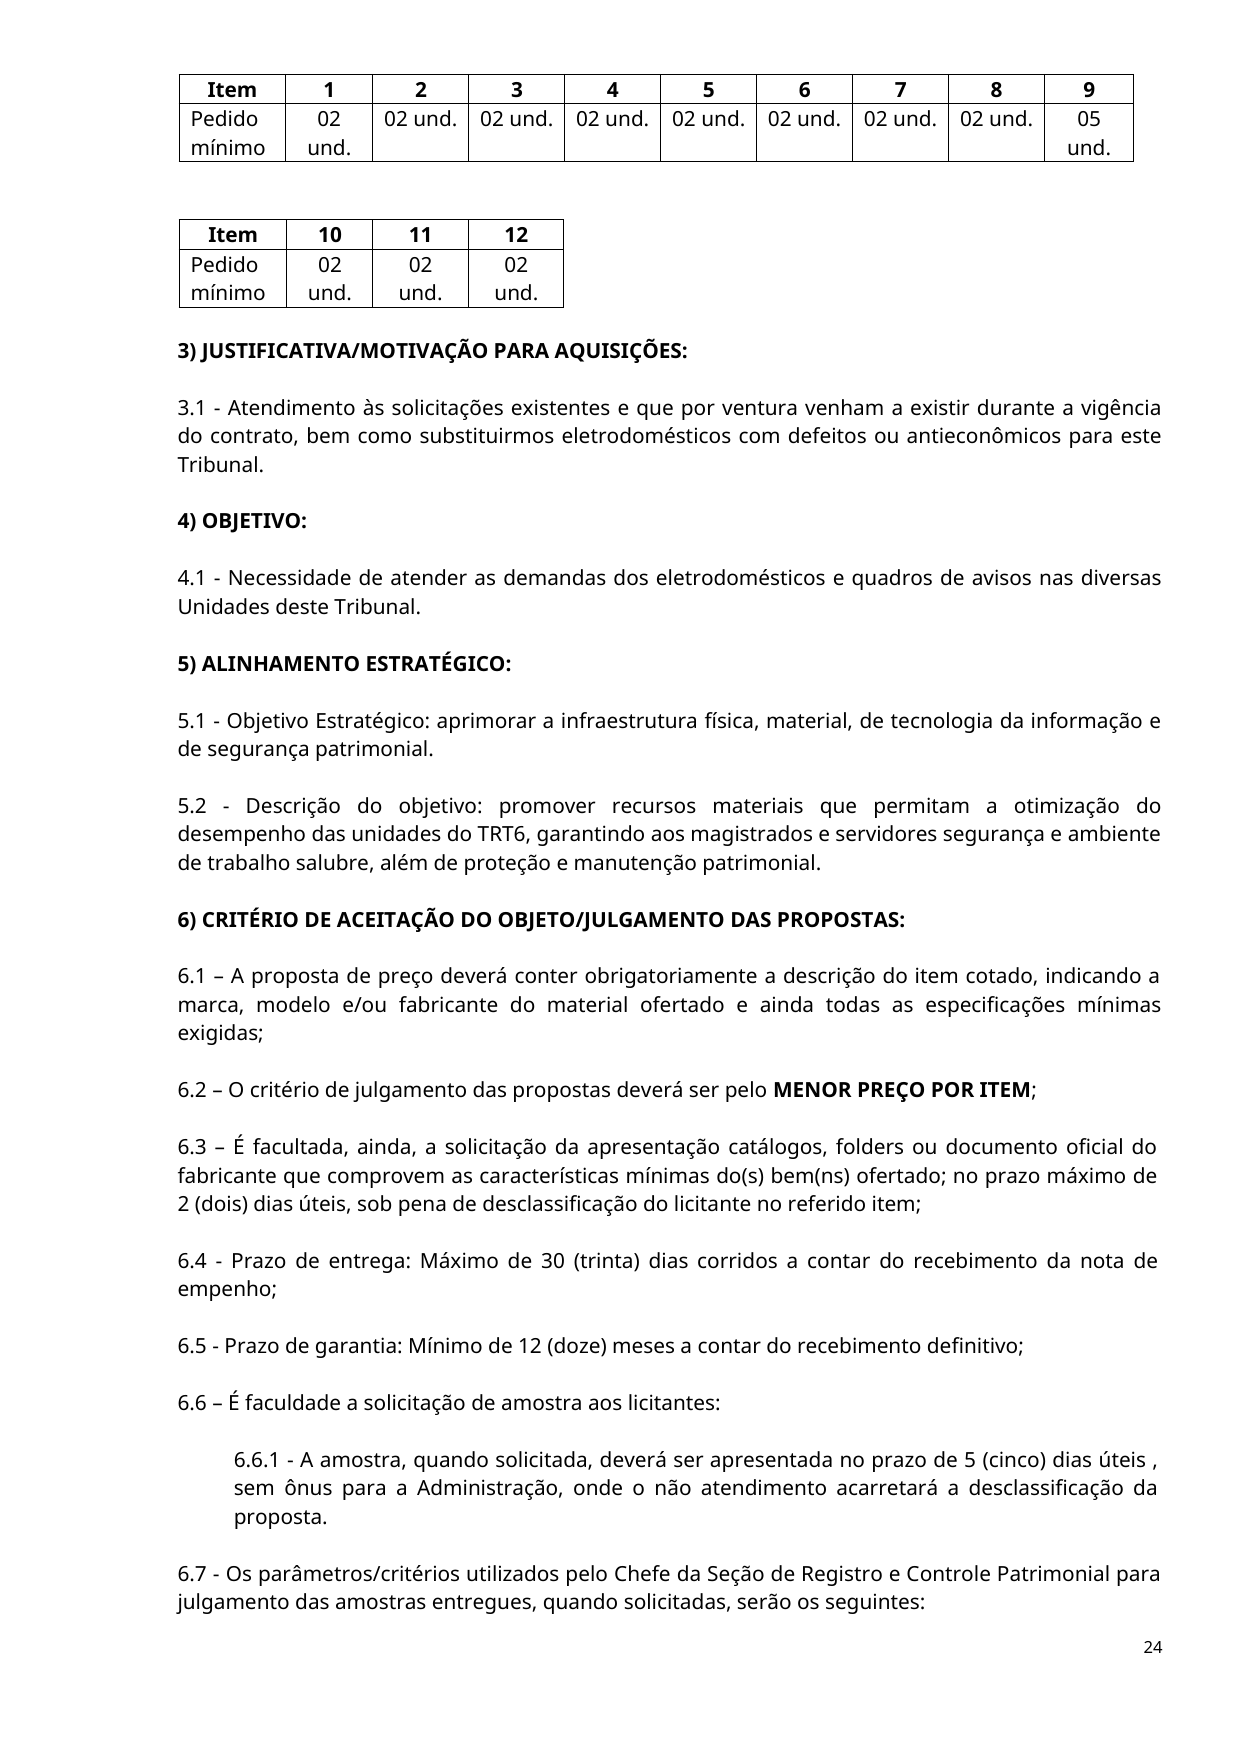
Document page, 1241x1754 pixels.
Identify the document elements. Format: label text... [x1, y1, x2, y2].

text 6.6 – É faculdade a solicitação de amostra aos licitantes: [177, 1388, 1159, 1417]
table_cell 02 und. [565, 104, 660, 161]
table_header 9 [1045, 75, 1133, 103]
table_header Item [180, 75, 285, 103]
text 6.4 - Prazo de entrega: Máximo de 30 (trinta) dias corridos a contar do recebimento da nota de empenho; [177, 1246, 1159, 1303]
text 6.5 - Prazo de garantia: Mínimo de 12 (doze) meses a contar do recebimento definitivo; [177, 1331, 1159, 1360]
table_cell Pedido mínimo [180, 104, 285, 161]
table_cell 02 und. [373, 104, 468, 161]
text 6.6.1 - A amostra, quando solicitada, deverá ser apresentada no prazo de 5 (cinco) dias úteis , sem ônus para a Administração, onde o não atendimento acarretará a desclassificação da proposta. [233, 1445, 1159, 1530]
table_header 6 [757, 75, 852, 103]
table_header 3 [469, 75, 564, 103]
table_header 5 [661, 75, 756, 103]
text 6.3 – É facultada, ainda, a solicitação da apresentação catálogos, folders ou documento oficial do fabricante que comprovem as características mínimas do(s) bem(ns) ofertado; no prazo máximo de 2 (dois) dias úteis, sob pena de desclassificação do licitante no referido item; [177, 1132, 1159, 1218]
text 6.1 – A proposta de preço deverá conter obrigatoriamente a descrição do item cotado, indicando a marca, modelo e/ou fabricante do material ofertado e ainda todas as especificações mínimas exigidas; [177, 962, 1162, 1047]
text 5.1 - Objetivo Estratégico: aprimorar a infraestrutura física, material, de tecnologia da informação e de segurança patrimonial. [177, 706, 1162, 763]
table_cell 02 und. [287, 250, 372, 307]
text 6.2 – O critério de julgamento das propostas deverá ser pelo MENOR PREÇO POR ITEM; [177, 1075, 1162, 1104]
table_header Item [180, 220, 286, 249]
table_cell Pedido mínimo [180, 250, 286, 307]
table_cell 02 und. [757, 104, 852, 161]
table_header 11 [373, 220, 468, 249]
text 6) CRITÉRIO DE ACEITAÇÃO DO OBJETO/JULGAMENTO DAS PROPOSTAS: [177, 905, 1159, 933]
table_cell 02 und. [469, 104, 564, 161]
table_header 12 [469, 220, 563, 249]
text 6.7 - Os parâmetros/critérios utilizados pelo Chefe da Seção de Registro e Controle Patrimonial para julgamento das amostras entregues, quando solicitadas, serão os seguintes: [177, 1559, 1162, 1616]
table_header 7 [853, 75, 948, 103]
table_cell 02 und. [469, 250, 563, 307]
text 5) ALINHAMENTO ESTRATÉGICO: [177, 649, 1162, 677]
text 5.2 - Descrição do objetivo: promover recursos materiais que permitam a otimização do desempenho das unidades do TRT6, garantindo aos magistrados e servidores segurança e ambiente de trabalho salubre, além de proteção e manutenção patrimonial. [177, 791, 1162, 876]
table_header 2 [373, 75, 468, 103]
text 4.1 - Necessidade de atender as demandas dos eletrodomésticos e quadros de avisos nas diversas Unidades deste Tribunal. [177, 563, 1162, 620]
table_cell 02 und. [661, 104, 756, 161]
table_cell 02 und. [286, 104, 372, 161]
table_header 8 [949, 75, 1044, 103]
table_header 10 [287, 220, 372, 249]
table_header 1 [286, 75, 372, 103]
table_cell 02 und. [949, 104, 1044, 161]
table_cell 02 und. [373, 250, 468, 307]
table_header 4 [565, 75, 660, 103]
text 3.1 - Atendimento às solicitações existentes e que por ventura venham a existir durante a vigência do contrato, bem como substituirmos eletrodomésticos com defeitos ou antieconômicos para este Tribunal. [177, 393, 1162, 478]
table_cell 02 und. [853, 104, 948, 161]
table_cell 05 und. [1045, 104, 1133, 161]
text 4) OBJETIVO: [177, 507, 1162, 535]
text 3) JUSTIFICATIVA/MOTIVAÇÃO PARA AQUISIÇÕES: [177, 336, 1162, 364]
